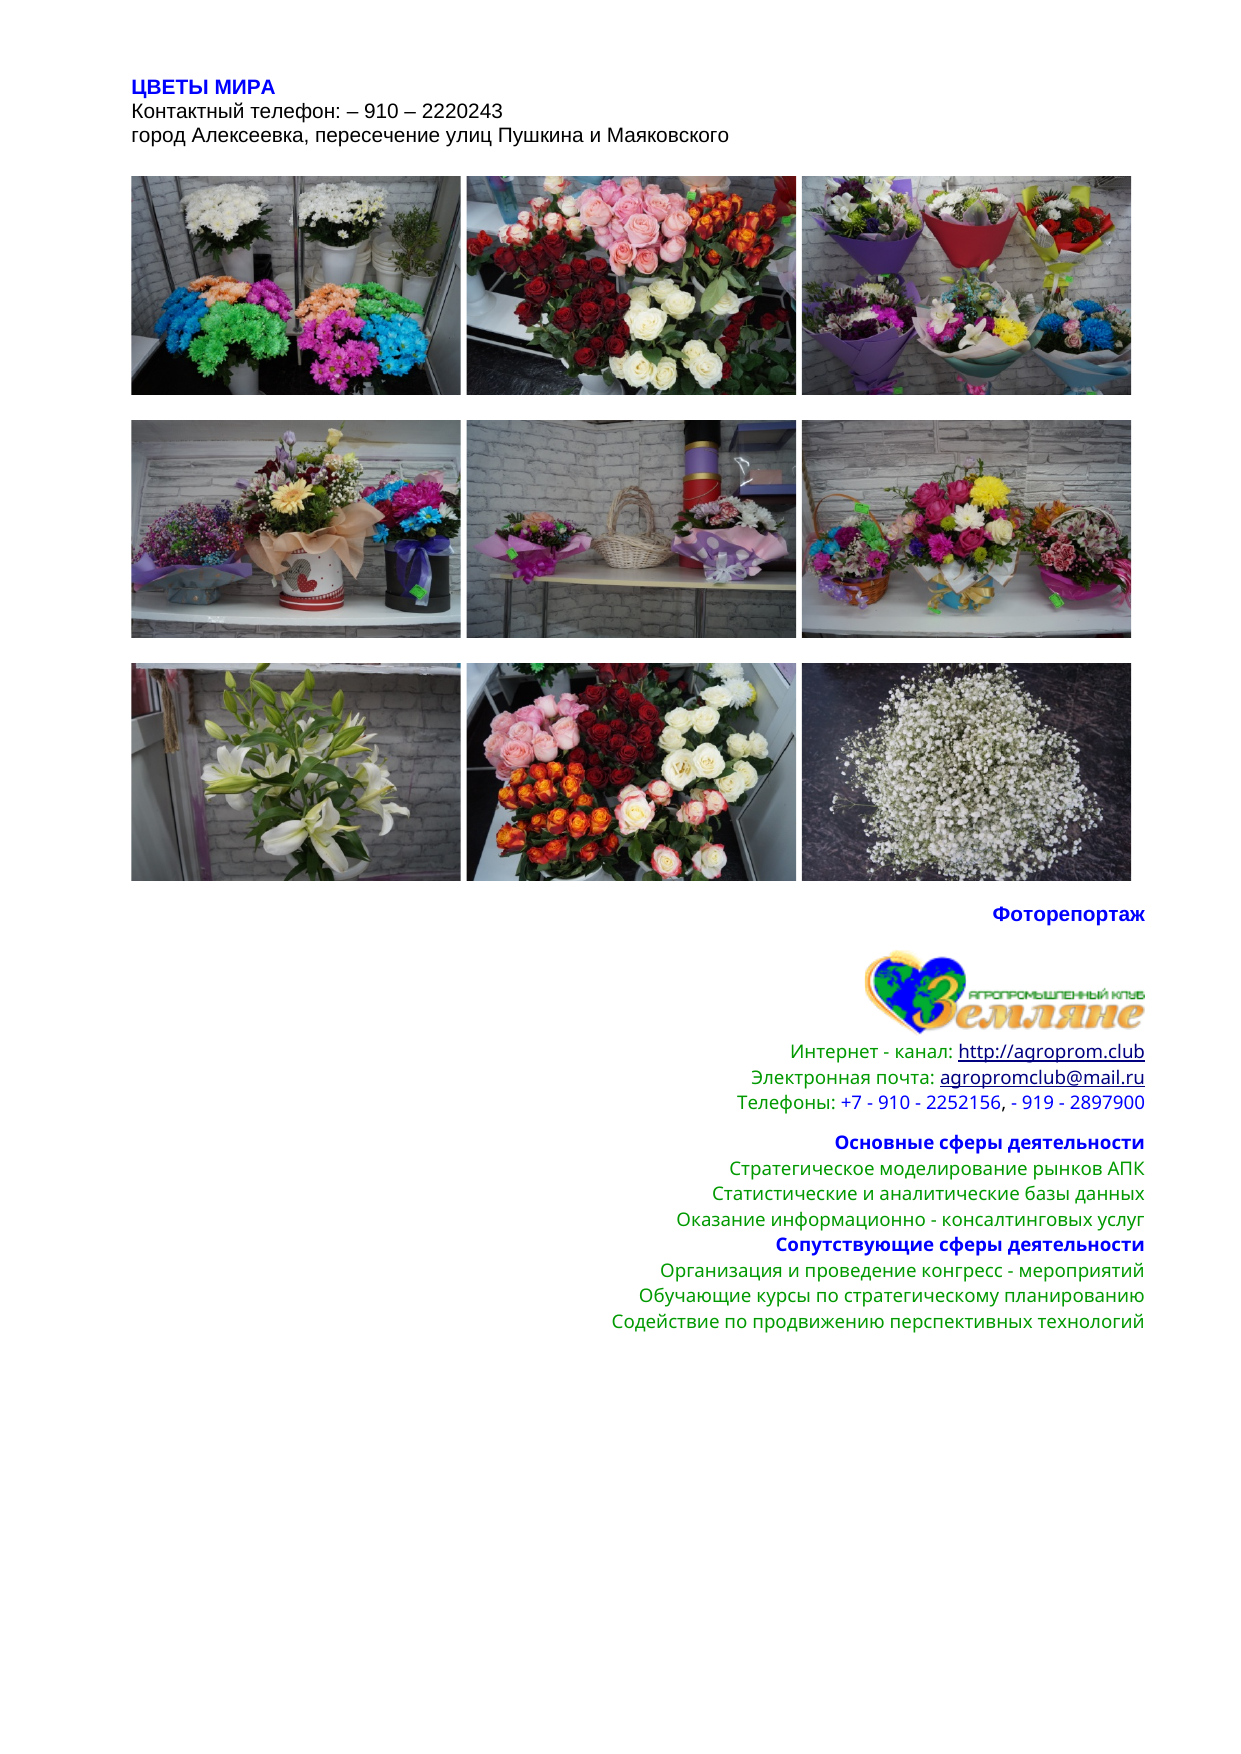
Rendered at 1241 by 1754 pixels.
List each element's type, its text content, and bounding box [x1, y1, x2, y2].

text Оказание информационно - консалтинговых услуг [131, 1206, 1145, 1232]
text Статистические и аналитические базы данных [131, 1181, 1145, 1206]
text Содействие по продвижению перспективных технологий [131, 1308, 1145, 1334]
text город Алексеевка, пересечение улиц Пушкина и Маяковского [131, 123, 1050, 147]
text Контактный телефон: – 910 – 2220243 [131, 99, 1050, 123]
text Сопутствующие сферы деятельности [131, 1232, 1145, 1257]
text Электронная почта: agropromclub@mail.ru [131, 1064, 1145, 1089]
text ЦВЕТЫ МИРА [131, 75, 1050, 99]
text Основные сферы деятельности [131, 1129, 1145, 1155]
text Телефоны: +7 - 910 - 2252156, - 919 - 2897900 [131, 1089, 1145, 1115]
text Фоторепортаж [131, 902, 1145, 926]
text Обучающие курсы по стратегическому планированию [131, 1283, 1145, 1308]
text Организация и проведение конгресс - мероприятий [131, 1257, 1145, 1283]
text Стратегическое моделирование рынков АПК [131, 1155, 1145, 1181]
text Интернет - канал: http://agroprom.club [131, 1038, 1145, 1064]
